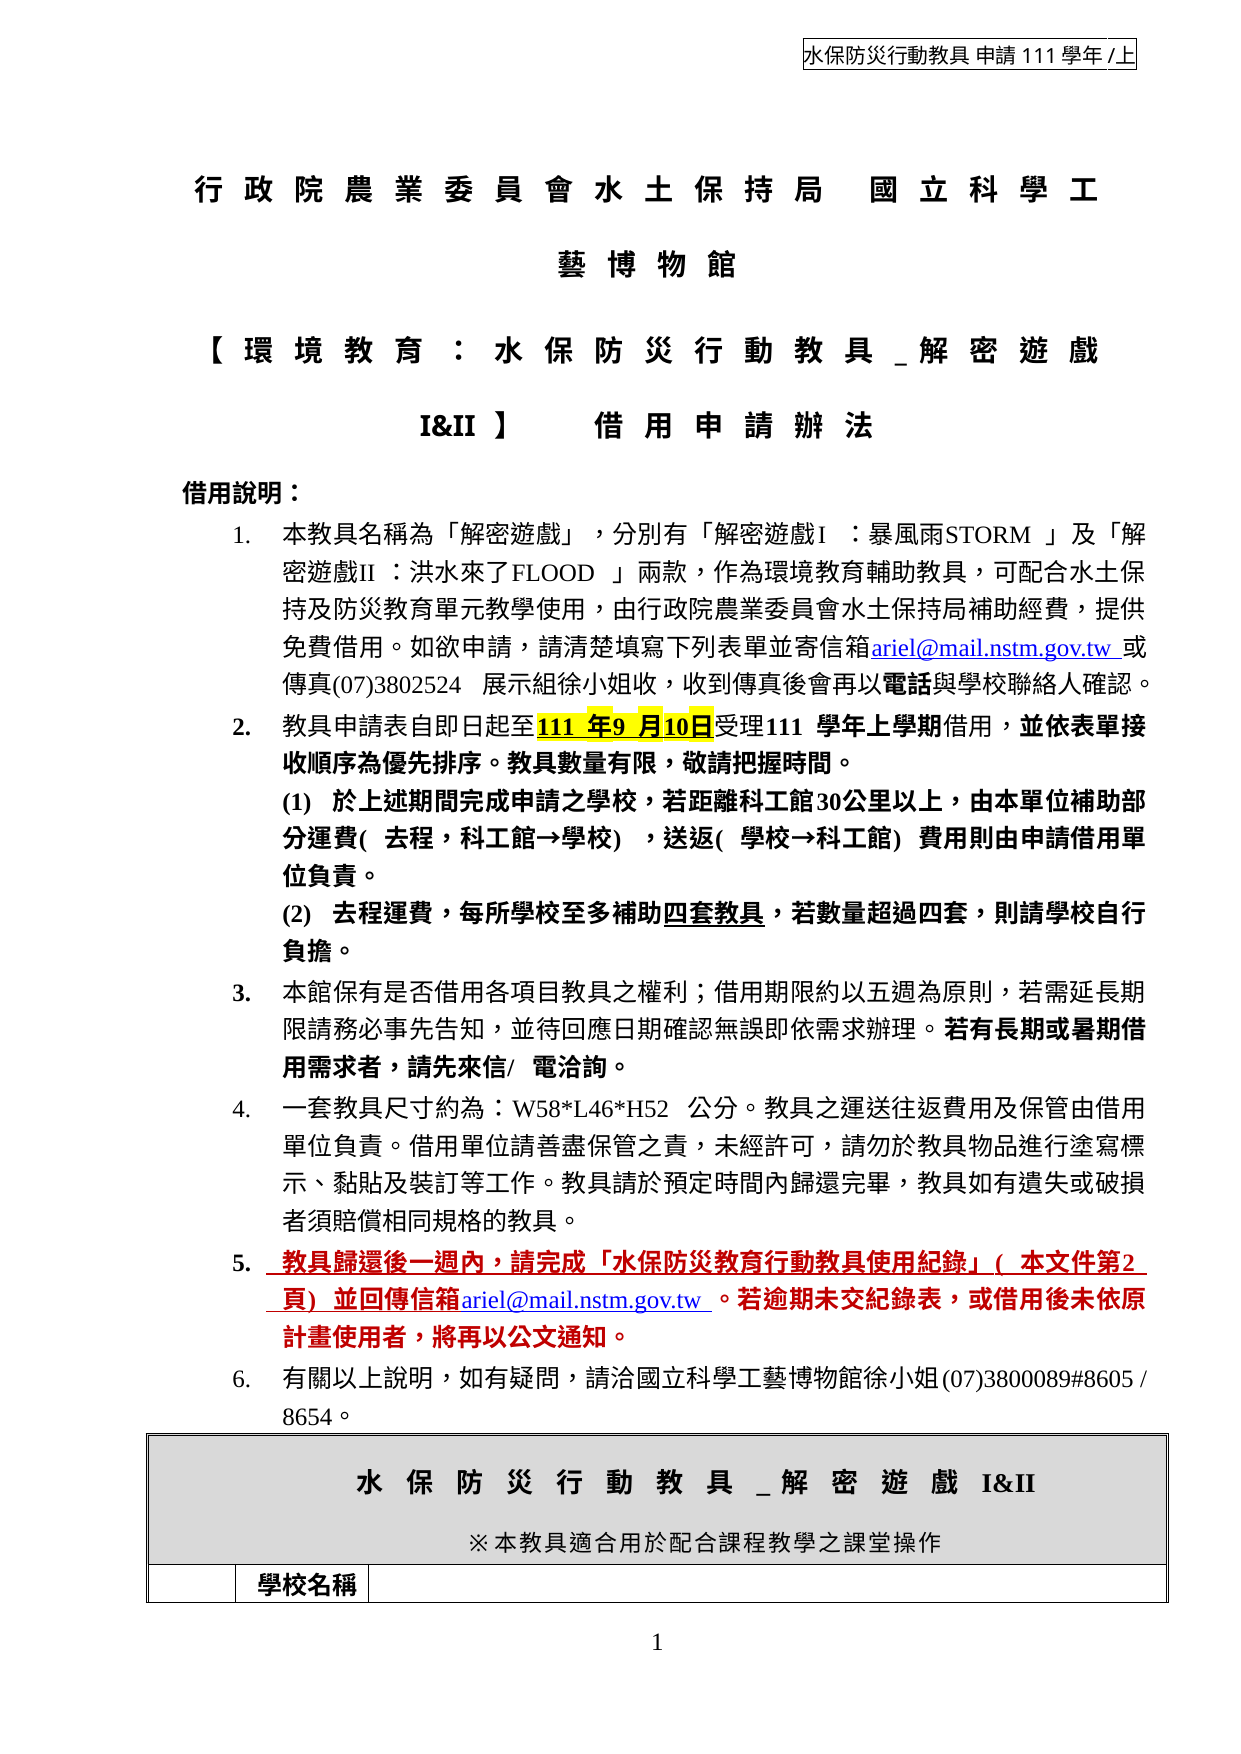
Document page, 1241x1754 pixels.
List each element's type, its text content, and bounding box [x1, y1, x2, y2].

list 本教具名稱為「解密遊戲」，分別有「解密遊戲I：暴風雨STORM」及「解密遊戲II：洪水來了FLOOD」兩款，作為環境教育輔助教具，可配合水土保持及防災教育單元教學使用，由行政院農業委員會水土保持局補助經費，提供免費借用。如欲申請，請清楚填寫下列表單並寄信箱ariel@mail.nstm.gov.tw或傳真(07)3802524 展示組徐小姐收，收到傳真後會再以電話與學校聯絡人確認。 [229, 514, 1147, 702]
list 有關以上說明，如有疑問，請洽國立科學工藝博物館徐小姐(07)3800089#8605 / 8654。 [229, 1358, 1147, 1433]
list 一套教具尺寸約為：W58*L46*H52公分。教具之運送往返費用及保管由借用單位負責。借用單位請善盡保管之責，未經許可，請勿於教具物品進行塗寫標示、黏貼及裝訂等工作。教具請於預定時間內歸還完畢，教具如有遺失或破損者須賠償相同規格的教具。 [229, 1088, 1147, 1238]
table_cell 學校名稱 [236, 1565, 368, 1602]
list 教具歸還後一週內，請完成「水保防災教育行動教具使用紀錄」(本文件第2頁)並回傳信箱ariel@mail.nstm.gov.tw。若逾期未交紀錄表，或借用後未依原計畫使用者，將再以公文通知。 [229, 1242, 1147, 1354]
text 借用說明： [182, 473, 1147, 511]
table_header 水保防災行動教具_解密遊戲I&II ※本教具適合用於配合課程教學之課堂操作 [149, 1436, 1166, 1564]
list 本館保有是否借用各項目教具之權利；借用期限約以五週為原則，若需延長期限請務必事先告知，並待回應日期確認無誤即依需求辦理。若有長期或暑期借用需求者，請先來信/電洽詢。 [229, 972, 1147, 1084]
table_cell [369, 1565, 1166, 1602]
list 教具申請表自即日起至111年9月10日受理111學年上學期借用，並依表單接收順序為優先排序。教具數量有限，敬請把握時間。 (1)於上述期間完成申請之學校，若距離科工館30公里以上，由本單位補助部分運費(去程，科工館→學校)，送返(學校→科工館)費用則由申請借用單位負責。 (2)去程運費，每所學校至多補助四套教具，若數量超過四套，則請學校自行負擔。 [229, 706, 1147, 968]
table_cell [149, 1565, 235, 1602]
text 行政院農業委員會水土保持局 國立科學工藝博物館 [182, 151, 1132, 301]
text 【環境教育：水保防災行動教具_解密遊戲I&II】 借用申請辦法 [182, 312, 1132, 462]
